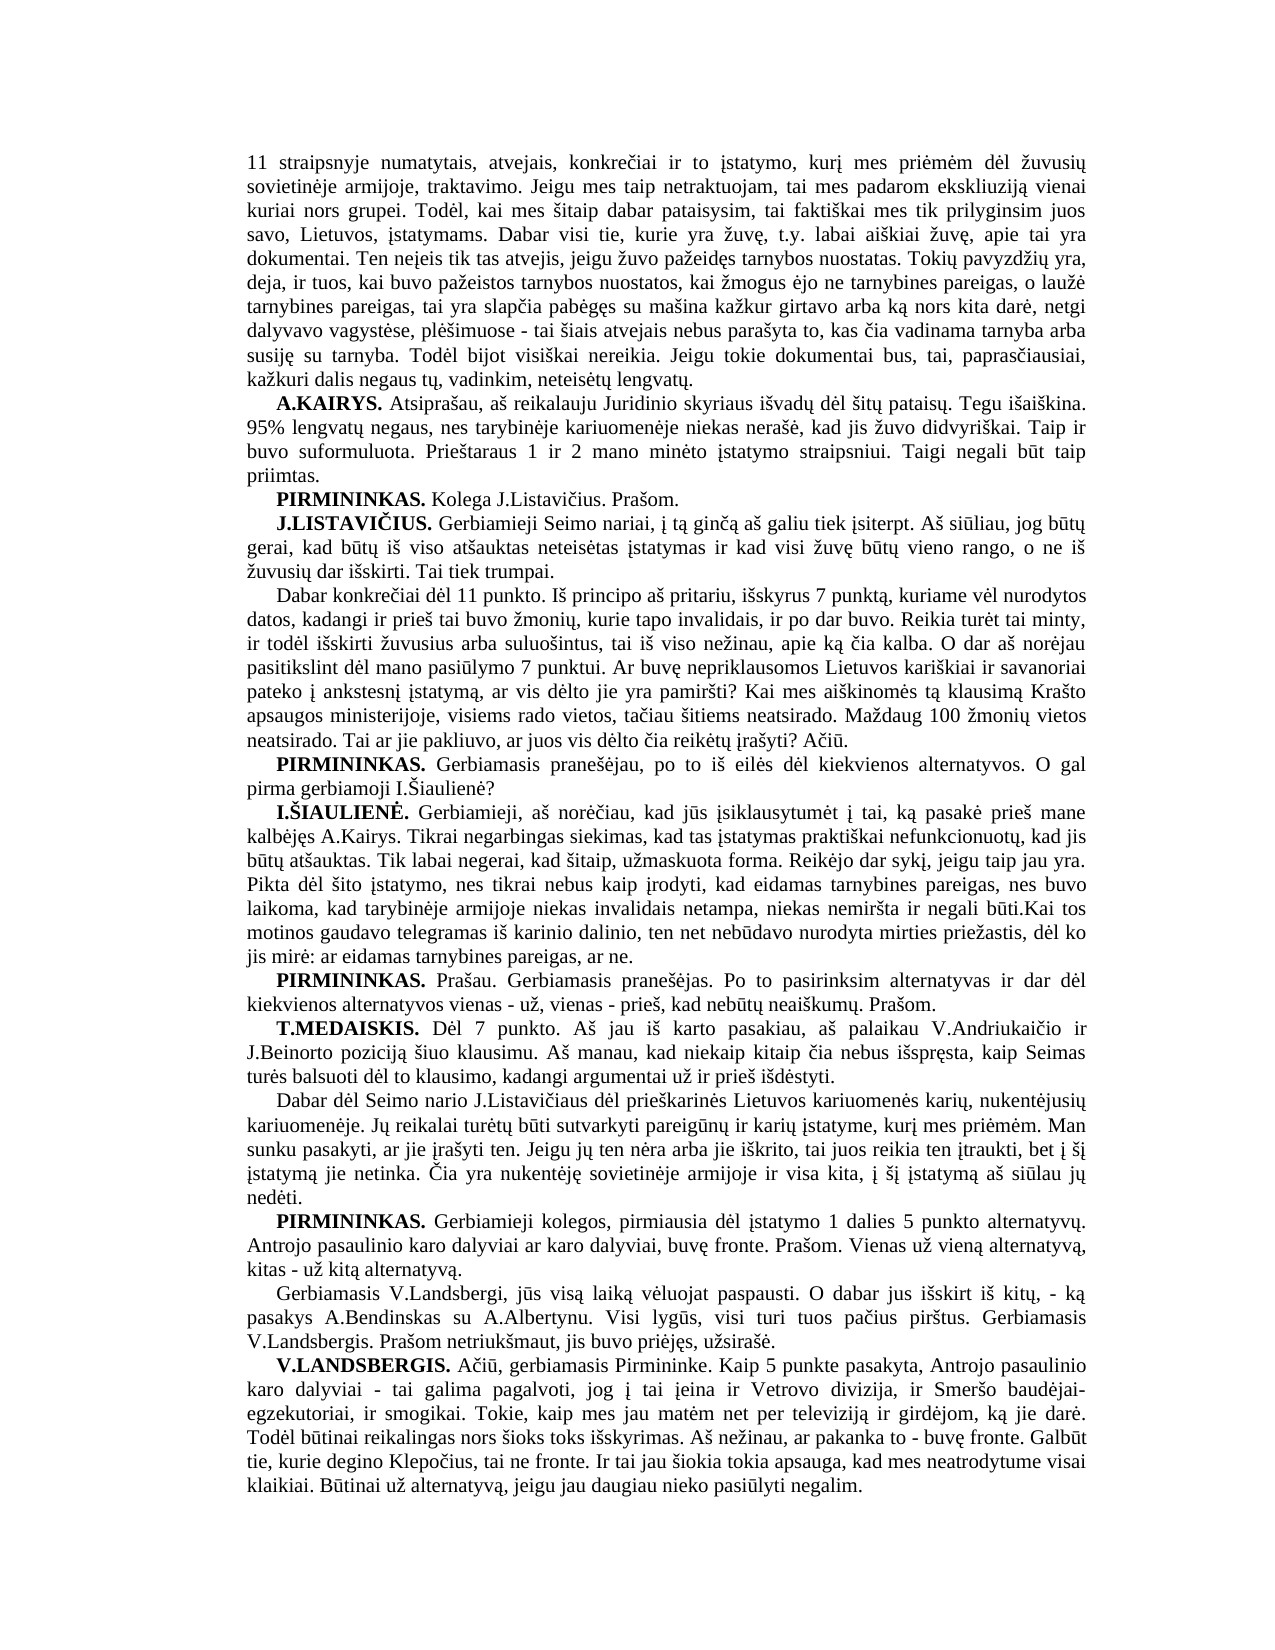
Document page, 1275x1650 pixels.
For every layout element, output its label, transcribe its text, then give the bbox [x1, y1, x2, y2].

text Dabar dėl Seimo nario J.Listavičiaus dėl prieškarinės Lietuvos kariuomenės karių, nukentėjusių kariuomenėje. Jų reikalai turėtų būti sutvarkyti pareigūnų ir karių įstatyme, kurį mes priėmėm. Man sunku pasakyti, ar jie įrašyti ten. Jeigu jų ten nėra arba jie iškrito, tai juos reikia ten įtraukti, bet į šį įstatymą jie netinka. Čia yra nukentėję sovietinėje armijoje ir visa kita, į šį įstatymą aš siūlau jų nedėti. [247, 1088, 1087, 1209]
text A.KAIRYS. Atsiprašau, aš reikalauju Juridinio skyriaus išvadų dėl šitų pataisų. Tegu išaiškina. 95% lengvatų negaus, nes tarybinėje kariuomenėje niekas nerašė, kad jis žuvo didvyriškai. Taip ir buvo suformuluota. Prieštaraus 1 ir 2 mano minėto įstatymo straipsniui. Taigi negali būt taip priimtas. [247, 391, 1087, 487]
text J.LISTAVIČIUS. Gerbiamieji Seimo nariai, į tą ginčą aš galiu tiek įsiterpt. Aš siūliau, jog būtų gerai, kad būtų iš viso atšauktas neteisėtas įstatymas ir kad visi žuvę būtų vieno rango, o ne iš žuvusių dar išskirti. Tai tiek trumpai. [247, 511, 1087, 583]
text PIRMININKAS. Kolega J.Listavičius. Prašom. [247, 487, 1087, 511]
text T.MEDAISKIS. Dėl 7 punkto. Aš jau iš karto pasakiau, aš palaikau V.Andriukaičio ir J.Beinorto poziciją šiuo klausimu. Aš manau, kad niekaip kitaip čia nebus išspręsta, kaip Seimas turės balsuoti dėl to klausimo, kadangi argumentai už ir prieš išdėstyti. [247, 1016, 1087, 1088]
text PIRMININKAS. Gerbiamasis pranešėjau, po to iš eilės dėl kiekvienos alternatyvos. O gal pirma gerbiamoji I.Šiaulienė? [247, 752, 1087, 800]
text I.ŠIAULIENĖ. Gerbiamieji, aš norėčiau, kad jūs įsiklausytumėt į tai, ką pasakė prieš mane kalbėjęs A.Kairys. Tikrai negarbingas siekimas, kad tas įstatymas praktiškai nefunkcionuotų, kad jis būtų atšauktas. Tik labai negerai, kad šitaip, užmaskuota forma. Reikėjo dar sykį, jeigu taip jau yra. Pikta dėl šito įstatymo, nes tikrai nebus kaip įrodyti, kad eidamas tarnybines pareigas, nes buvo laikoma, kad tarybinėje armijoje niekas invalidais netampa, niekas nemiršta ir negali būti.Kai tos motinos gaudavo telegramas iš karinio dalinio, ten net nebūdavo nurodyta mirties priežastis, dėl ko jis mirė: ar eidamas tarnybines pareigas, ar ne. [247, 800, 1087, 968]
text V.LANDSBERGIS. Ačiū, gerbiamasis Pirmininke. Kaip 5 punkte pasakyta, Antrojo pasaulinio karo dalyviai - tai galima pagalvoti, jog į tai įeina ir Vetrovo divizija, ir Smeršo baudėjai-egzekutoriai, ir smogikai. Tokie, kaip mes jau matėm net per televiziją ir girdėjom, ką jie darė. Todėl būtinai reikalingas nors šioks toks išskyrimas. Aš nežinau, ar pakanka to - buvę fronte. Galbūt tie, kurie degino Klepočius, tai ne fronte. Ir tai jau šiokia tokia apsauga, kad mes neatrodytume visai klaikiai. Būtinai už alternatyvą, jeigu jau daugiau nieko pasiūlyti negalim. [247, 1353, 1087, 1497]
text Gerbiamasis V.Landsbergi, jūs visą laiką vėluojat paspausti. O dabar jus išskirt iš kitų, - ką pasakys A.Bendinskas su A.Albertynu. Visi lygūs, visi turi tuos pačius pirštus. Gerbiamasis V.Landsbergis. Prašom netriukšmaut, jis buvo priėjęs, užsirašė. [247, 1281, 1087, 1353]
text Dabar konkrečiai dėl 11 punkto. Iš principo aš pritariu, išskyrus 7 punktą, kuriame vėl nurodytos datos, kadangi ir prieš tai buvo žmonių, kurie tapo invalidais, ir po dar buvo. Reikia turėt tai minty, ir todėl išskirti žuvusius arba suluošintus, tai iš viso nežinau, apie ką čia kalba. O dar aš norėjau pasitikslint dėl mano pasiūlymo 7 punktui. Ar buvę nepriklausomos Lietuvos kariškiai ir savanoriai pateko į ankstesnį įstatymą, ar vis dėlto jie yra pamiršti? Kai mes aiškinomės tą klausimą Krašto apsaugos ministerijoje, visiems rado vietos, tačiau šitiems neatsirado. Maždaug 100 žmonių vietos neatsirado. Tai ar jie pakliuvo, ar juos vis dėlto čia reikėtų įrašyti? Ačiū. [247, 583, 1087, 752]
text PIRMININKAS. Gerbiamieji kolegos, pirmiausia dėl įstatymo 1 dalies 5 punkto alternatyvų. Antrojo pasaulinio karo dalyviai ar karo dalyviai, buvę fronte. Prašom. Vienas už vieną alternatyvą, kitas - už kitą alternatyvą. [247, 1209, 1087, 1281]
text 11 straipsnyje numatytais, atvejais, konkrečiai ir to įstatymo, kurį mes priėmėm dėl žuvusių sovietinėje armijoje, traktavimo. Jeigu mes taip netraktuojam, tai mes padarom ekskliuziją vienai kuriai nors grupei. Todėl, kai mes šitaip dabar pataisysim, tai faktiškai mes tik prilyginsim juos savo, Lietuvos, įstatymams. Dabar visi tie, kurie yra žuvę, t.y. labai aiškiai žuvę, apie tai yra dokumentai. Ten neįeis tik tas atvejis, jeigu žuvo pažeidęs tarnybos nuostatas. Tokių pavyzdžių yra, deja, ir tuos, kai buvo pažeistos tarnybos nuostatos, kai žmogus ėjo ne tarnybines pareigas, o laužė tarnybines pareigas, tai yra slapčia pabėgęs su mašina kažkur girtavo arba ką nors kita darė, netgi dalyvavo vagystėse, plėšimuose - tai šiais atvejais nebus parašyta to, kas čia vadinama tarnyba arba susiję su tarnyba. Todėl bijot visiškai nereikia. Jeigu tokie dokumentai bus, tai, paprasčiausiai, kažkuri dalis negaus tų, vadinkim, neteisėtų lengvatų. [247, 150, 1087, 391]
text PIRMININKAS. Prašau. Gerbiamasis pranešėjas. Po to pasirinksim alternatyvas ir dar dėl kiekvienos alternatyvos vienas - už, vienas - prieš, kad nebūtų neaiškumų. Prašom. [247, 968, 1087, 1016]
